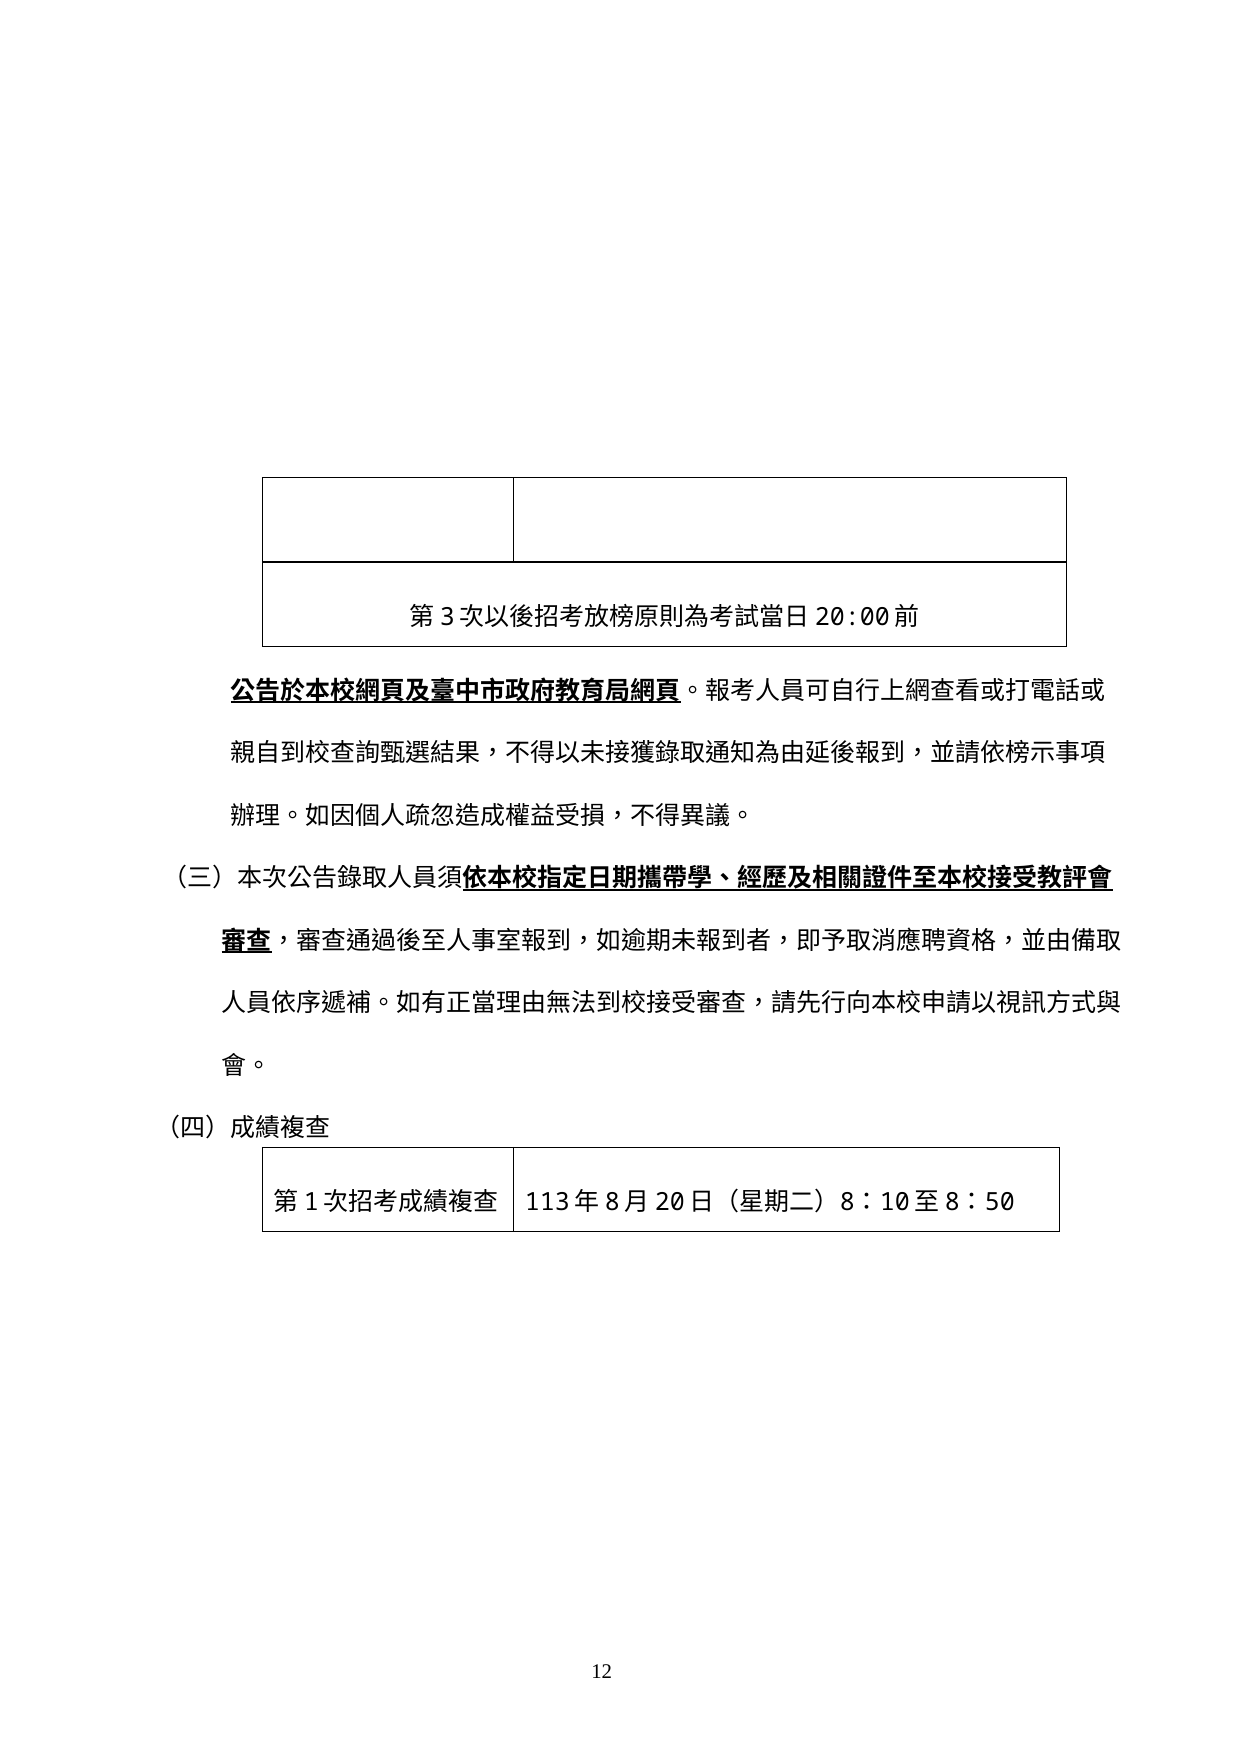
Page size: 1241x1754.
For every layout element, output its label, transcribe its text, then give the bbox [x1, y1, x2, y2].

table_cell 第3次以後招考放榜原則為考試當日20:00前 [263, 563, 1066, 646]
text 公告於本校網頁及臺中市政府教育局網頁。報考人員可自行上網查看或打電話或親自到校查詢甄選結果，不得以未接獲錄取通知為由延後報到，並請依榜示事項辦理。如因個人疏忽造成權益受損，不得異議。 [231, 647, 1122, 834]
table_cell [514, 478, 1066, 561]
text （四）成績複查 [118, 1084, 1122, 1147]
table_cell [263, 478, 513, 561]
table_header 113年8月20日（星期二）8：10至8：50 [514, 1148, 1059, 1231]
text （三）本次公告錄取人員須依本校指定日期攜帶學、經歷及相關證件至本校接受教評會審查，審查通過後至人事室報到，如逾期未報到者，即予取消應聘資格，並由備取人員依序遞補。如有正當理由無法到校接受審查，請先行向本校申請以視訊方式與會。 [163, 834, 1122, 1084]
table_header 第1次招考成績複查 [263, 1148, 513, 1231]
